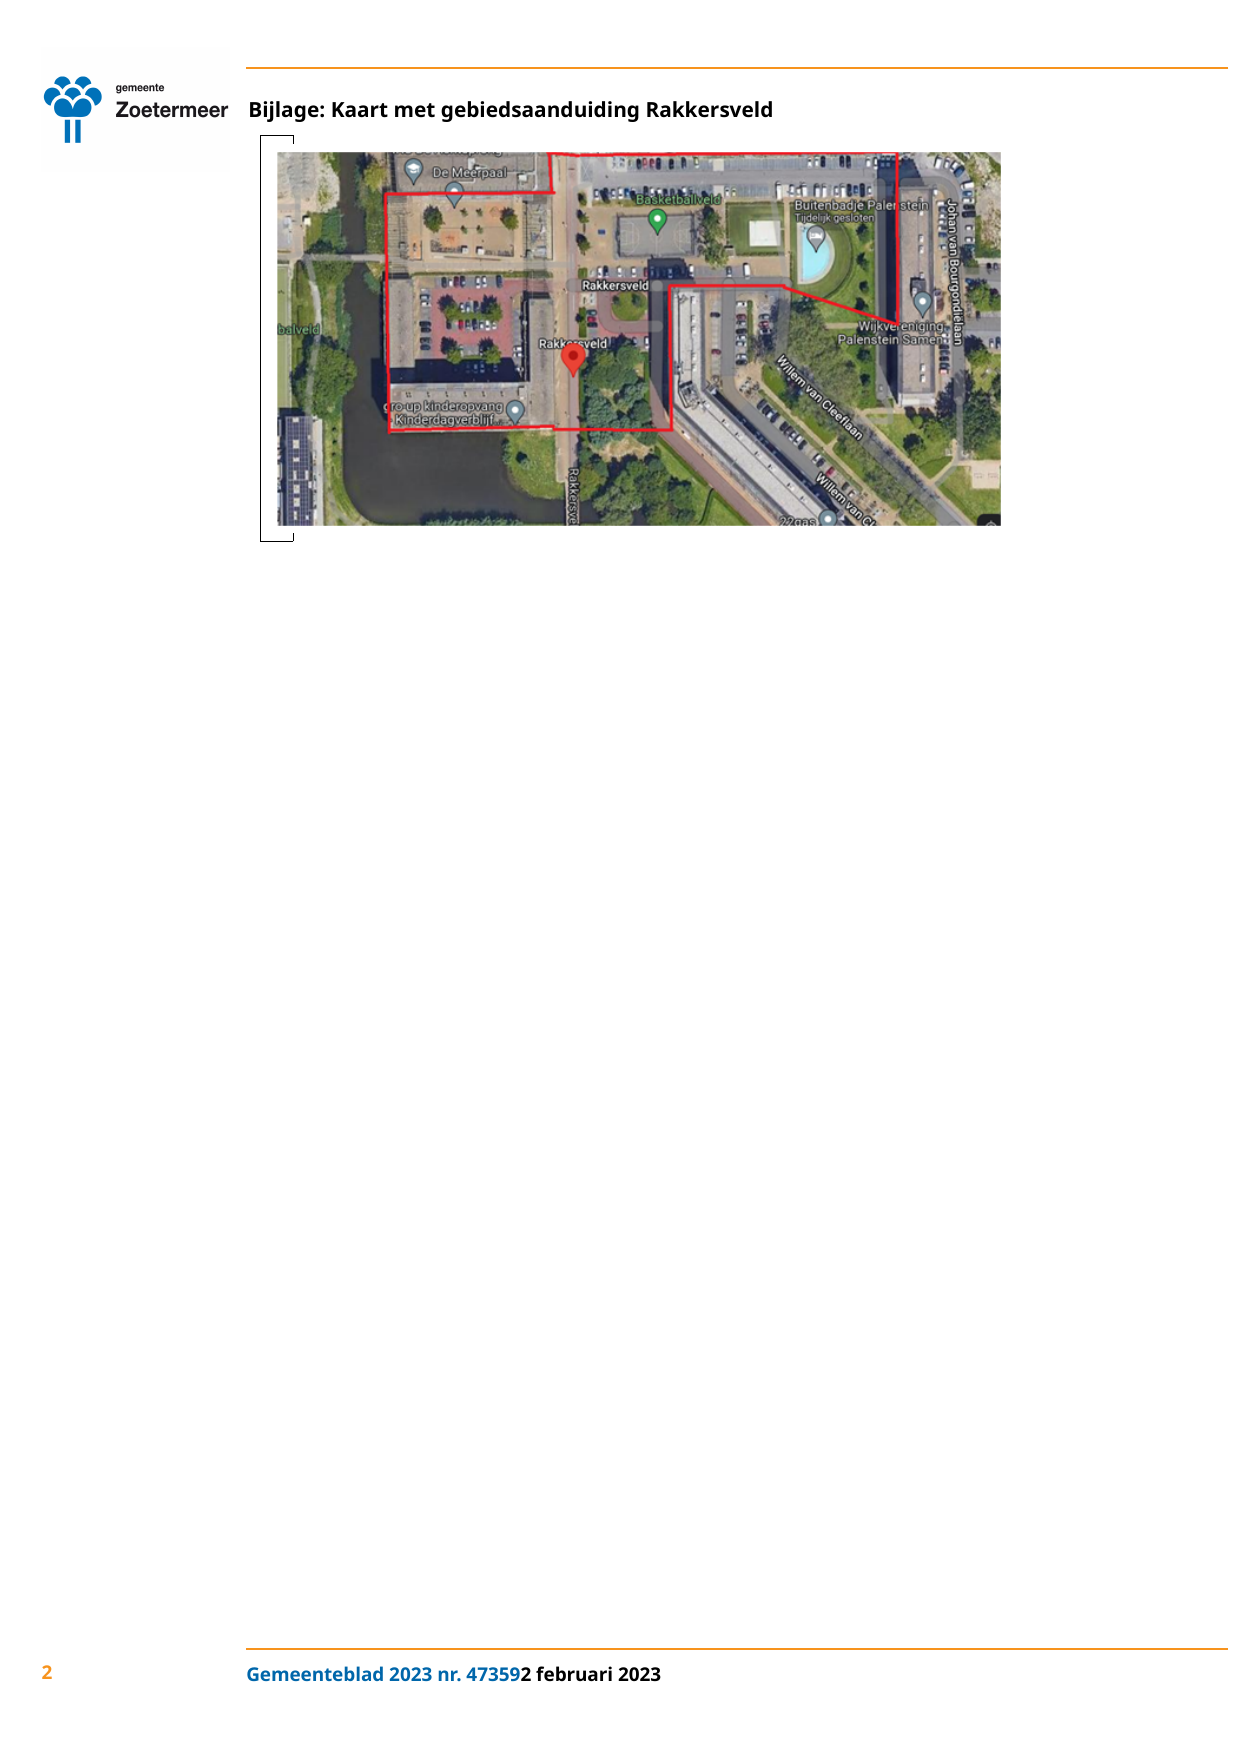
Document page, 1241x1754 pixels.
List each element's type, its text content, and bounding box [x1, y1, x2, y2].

picture [41, 47, 231, 172]
picture [268, 144, 1008, 533]
text Bijlage: Kaart met gebiedsaanduiding Rakkersveld [248, 95, 1152, 123]
